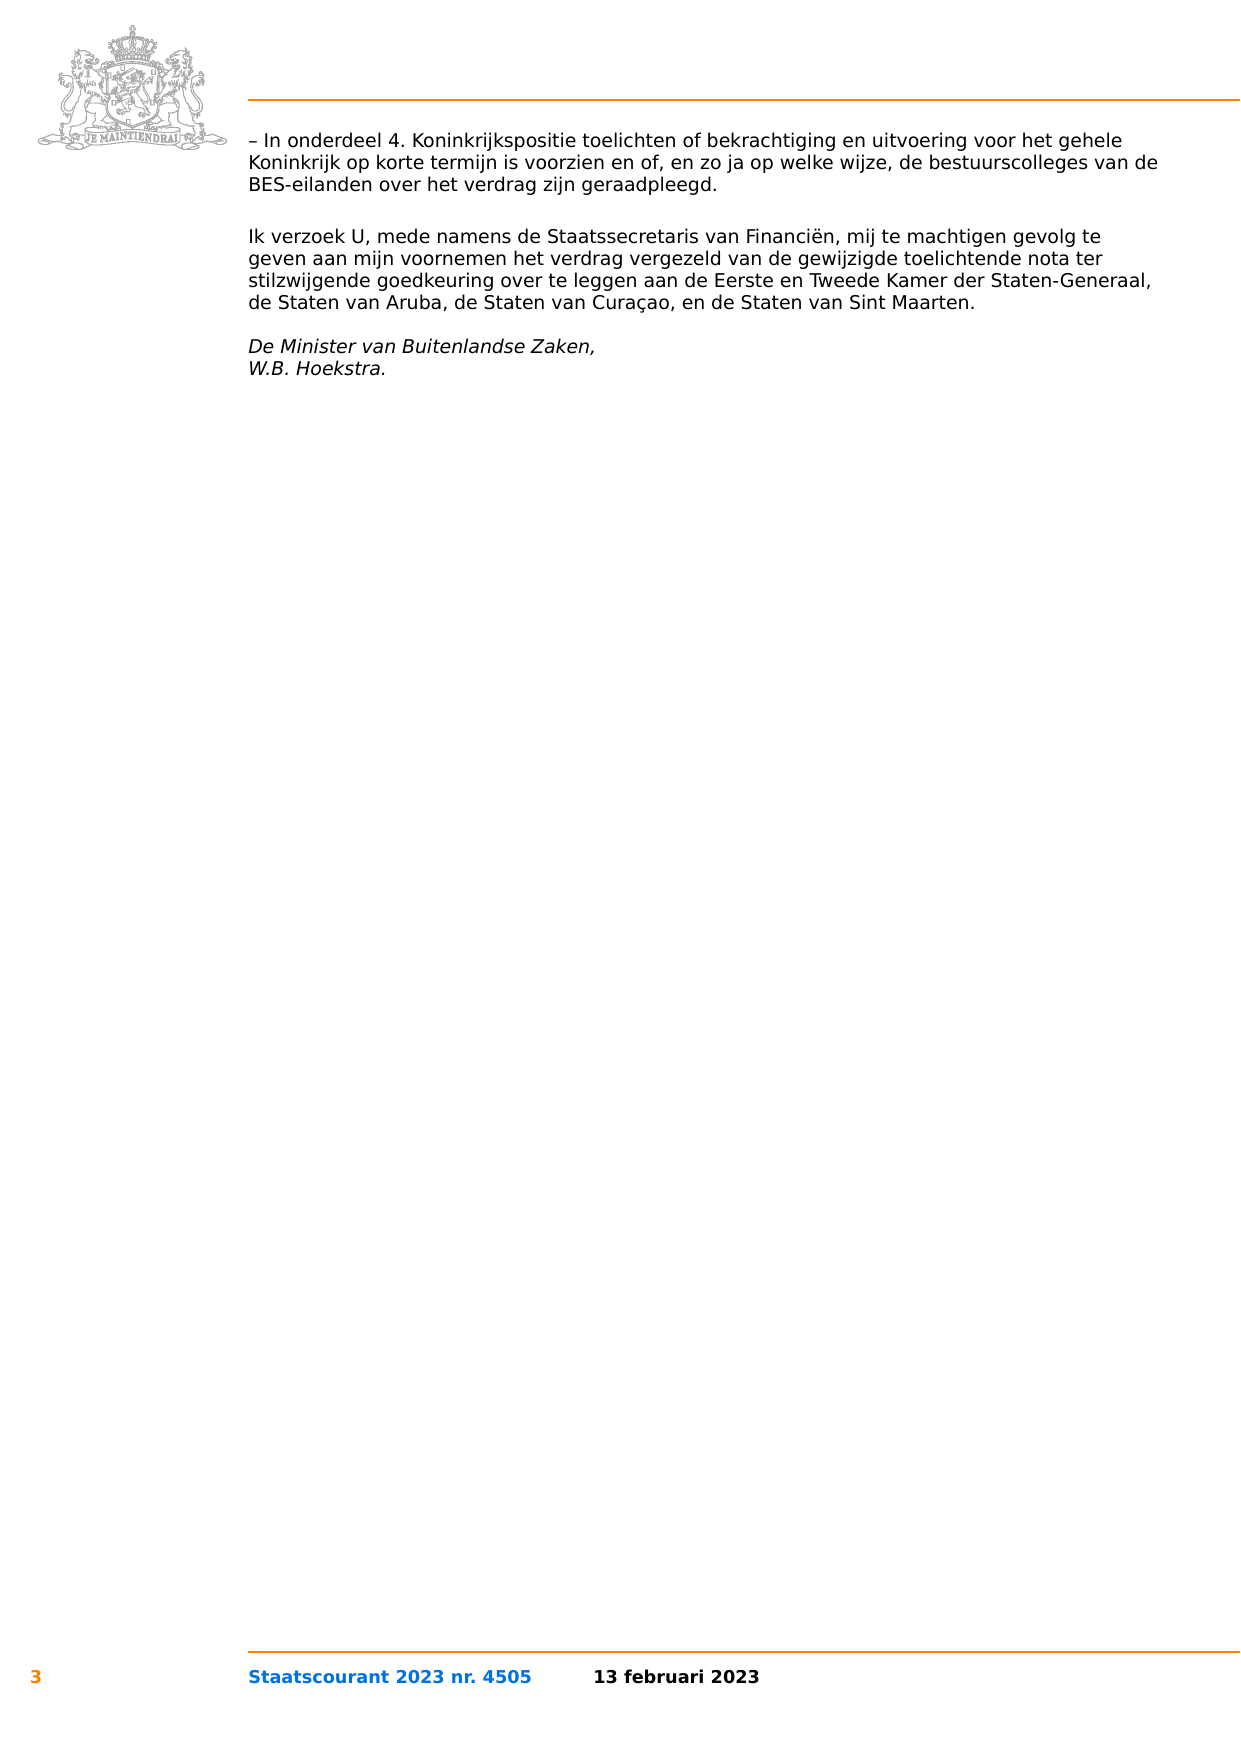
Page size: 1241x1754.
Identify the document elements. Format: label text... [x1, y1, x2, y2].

text De Minister van Buitenlandse Zaken, W.B. Hoekstra. [248, 336, 1163, 379]
text Ik verzoek U, mede namens de Staatssecretaris van Financiën, mij te machtigen gevolg te geven aan mijn voornemen het verdrag vergezeld van de gewijzigde toelichtende nota ter stilzwijgende goedkeuring over te leggen aan de Eerste en Tweede Kamer der Staten-Generaal, de Staten van Aruba, de Staten van Curaçao, en de Staten van Sint Maarten. [248, 226, 1163, 314]
picture [38, 25, 227, 150]
text – In onderdeel 4. Koninkrijkspositie toelichten of bekrachtiging en uitvoering voor het gehele Koninkrijk op korte termijn is voorzien en of, en zo ja op welke wijze, de bestuurscolleges van de BES-eilanden over het verdrag zijn geraadpleegd. [248, 130, 1163, 196]
